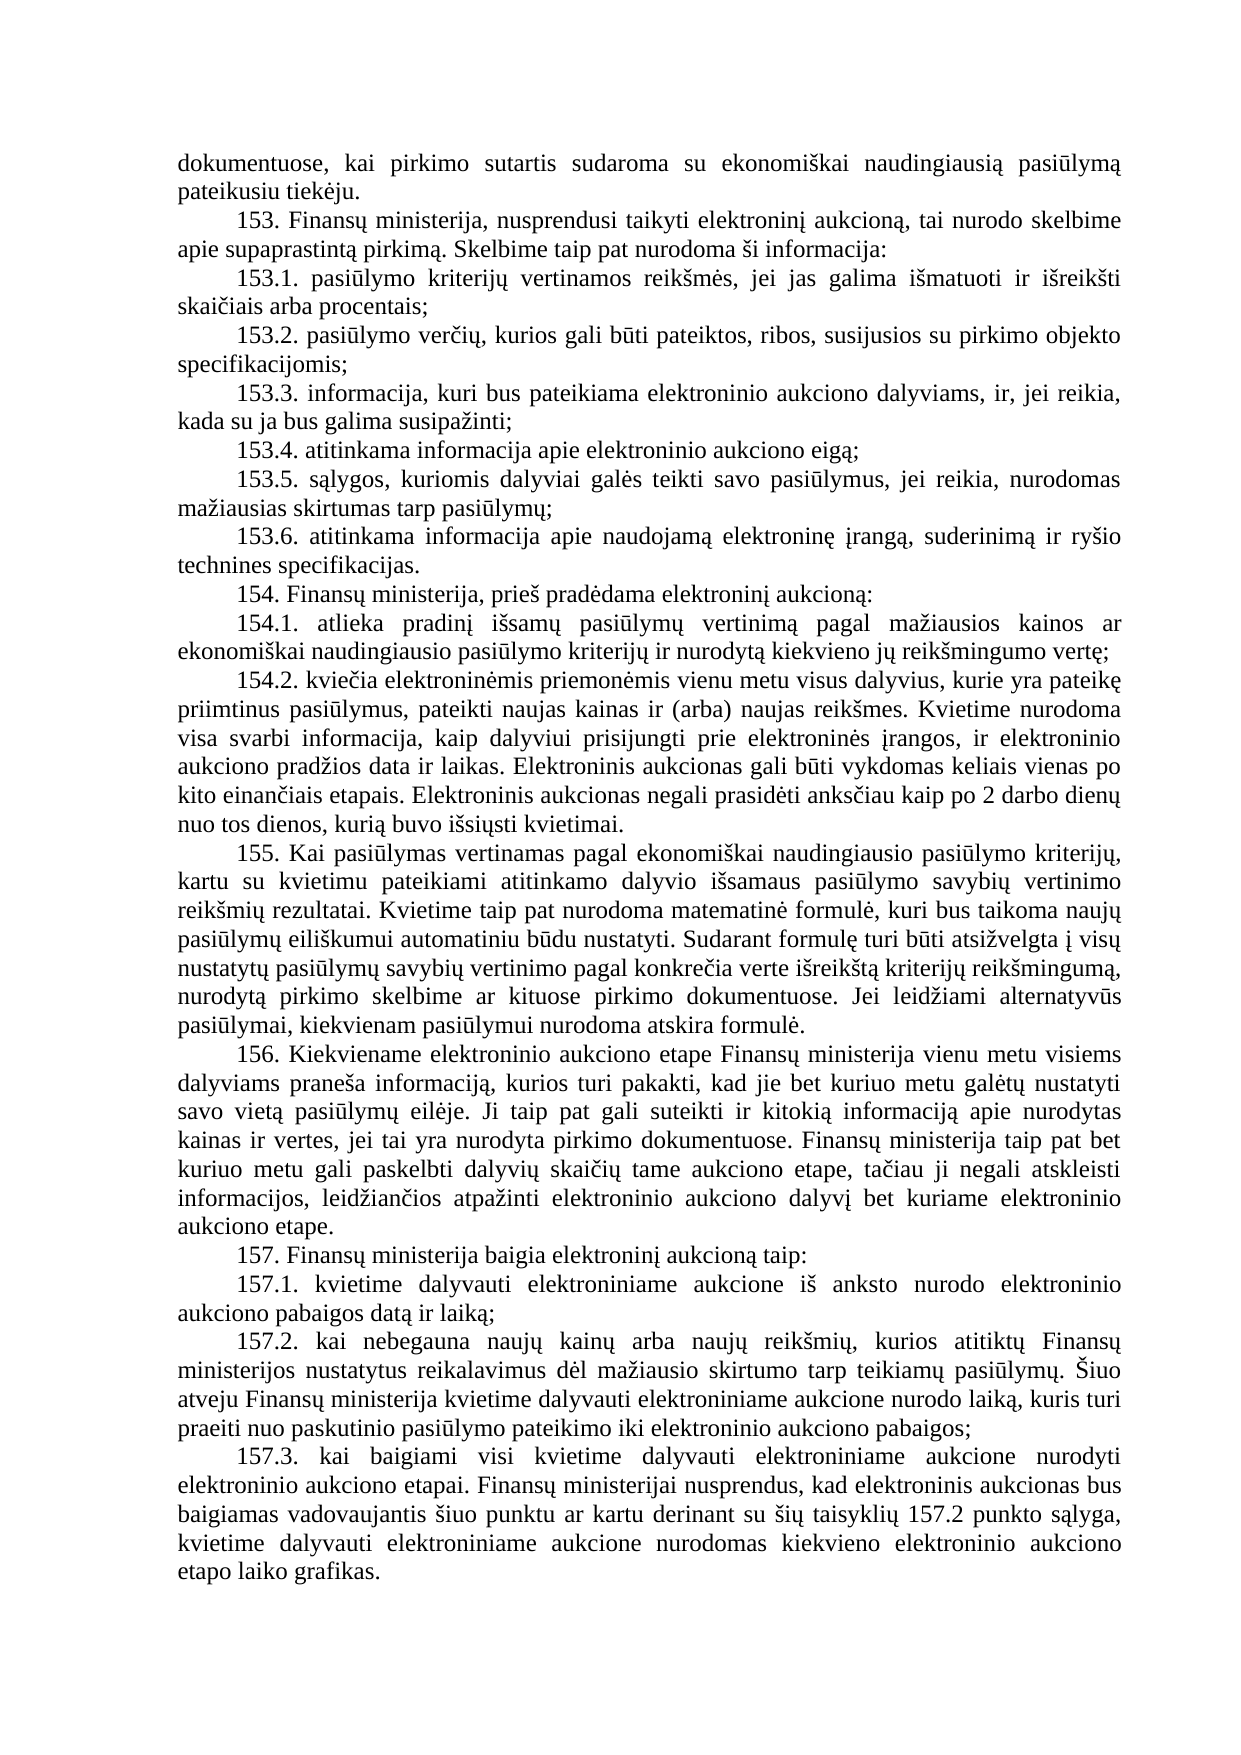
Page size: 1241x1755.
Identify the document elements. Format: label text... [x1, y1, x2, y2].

text dokumentuose, kai pirkimo sutartis sudaroma su ekonomiškai naudingiausią pasiūlymą pateikusiu tiekėju. [177, 148, 1122, 205]
text 153.3. informacija, kuri bus pateikiama elektroninio aukciono dalyviams, ir, jei reikia, kada su ja bus galima susipažinti; [177, 378, 1122, 435]
text 157.3. kai baigiami visi kvietime dalyvauti elektroniniame aukcione nurodyti elektroninio aukciono etapai. Finansų ministerijai nusprendus, kad elektroninis aukcionas bus baigiamas vadovaujantis šiuo punktu ar kartu derinant su šių taisyklių 157.2 punkto sąlyga, kvietime dalyvauti elektroniniame aukcione nurodomas kiekvieno elektroninio aukciono etapo laiko grafikas. [177, 1441, 1122, 1585]
text 155. Kai pasiūlymas vertinamas pagal ekonomiškai naudingiausio pasiūlymo kriterijų, kartu su kvietimu pateikiami atitinkamo dalyvio išsamaus pasiūlymo savybių vertinimo reikšmių rezultatai. Kvietime taip pat nurodoma matematinė formulė, kuri bus taikoma naujų pasiūlymų eiliškumui automatiniu būdu nustatyti. Sudarant formulę turi būti atsižvelgta į visų nustatytų pasiūlymų savybių vertinimo pagal konkrečia verte išreikštą kriterijų reikšmingumą, nurodytą pirkimo skelbime ar kituose pirkimo dokumentuose. Jei leidžiami alternatyvūs pasiūlymai, kiekvienam pasiūlymui nurodoma atskira formulė. [177, 838, 1122, 1039]
text 153.1. pasiūlymo kriterijų vertinamos reikšmės, jei jas galima išmatuoti ir išreikšti skaičiais arba procentais; [177, 263, 1122, 320]
text 154.2. kviečia elektroninėmis priemonėmis vienu metu visus dalyvius, kurie yra pateikę priimtinus pasiūlymus, pateikti naujas kainas ir (arba) naujas reikšmes. Kvietime nurodoma visa svarbi informacija, kaip dalyviui prisijungti prie elektroninės įrangos, ir elektroninio aukciono pradžios data ir laikas. Elektroninis aukcionas gali būti vykdomas keliais vienas po kito einančiais etapais. Elektroninis aukcionas negali prasidėti anksčiau kaip po 2 darbo dienų nuo tos dienos, kurią buvo išsiųsti kvietimai. [177, 665, 1122, 838]
text 153.4. atitinkama informacija apie elektroninio aukciono eigą; [177, 435, 1122, 464]
text 153.5. sąlygos, kuriomis dalyviai galės teikti savo pasiūlymus, jei reikia, nurodomas mažiausias skirtumas tarp pasiūlymų; [177, 464, 1122, 521]
text 157.2. kai nebegauna naujų kainų arba naujų reikšmių, kurios atitiktų Finansų ministerijos nustatytus reikalavimus dėl mažiausio skirtumo tarp teikiamų pasiūlymų. Šiuo atveju Finansų ministerija kvietime dalyvauti elektroniniame aukcione nurodo laiką, kuris turi praeiti nuo paskutinio pasiūlymo pateikimo iki elektroninio aukciono pabaigos; [177, 1326, 1122, 1441]
text 153.6. atitinkama informacija apie naudojamą elektroninę įrangą, suderinimą ir ryšio technines specifikacijas. [177, 521, 1122, 579]
text 157.1. kvietime dalyvauti elektroniniame aukcione iš anksto nurodo elektroninio aukciono pabaigos datą ir laiką; [177, 1269, 1122, 1326]
text 153. Finansų ministerija, nusprendusi taikyti elektroninį aukcioną, tai nurodo skelbime apie supaprastintą pirkimą. Skelbime taip pat nurodoma ši informacija: [177, 205, 1122, 263]
text 153.2. pasiūlymo verčių, kurios gali būti pateiktos, ribos, susijusios su pirkimo objekto specifikacijomis; [177, 320, 1122, 378]
text 154.1. atlieka pradinį išsamų pasiūlymų vertinimą pagal mažiausios kainos ar ekonomiškai naudingiausio pasiūlymo kriterijų ir nurodytą kiekvieno jų reikšmingumo vertę; [177, 608, 1122, 665]
text 154. Finansų ministerija, prieš pradėdama elektroninį aukcioną: [177, 579, 1122, 608]
text 156. Kiekviename elektroninio aukciono etape Finansų ministerija vienu metu visiems dalyviams praneša informaciją, kurios turi pakakti, kad jie bet kuriuo metu galėtų nustatyti savo vietą pasiūlymų eilėje. Ji taip pat gali suteikti ir kitokią informaciją apie nurodytas kainas ir vertes, jei tai yra nurodyta pirkimo dokumentuose. Finansų ministerija taip pat bet kuriuo metu gali paskelbti dalyvių skaičių tame aukciono etape, tačiau ji negali atskleisti informacijos, leidžiančios atpažinti elektroninio aukciono dalyvį bet kuriame elektroninio aukciono etape. [177, 1039, 1122, 1240]
text 157. Finansų ministerija baigia elektroninį aukcioną taip: [177, 1240, 1122, 1269]
